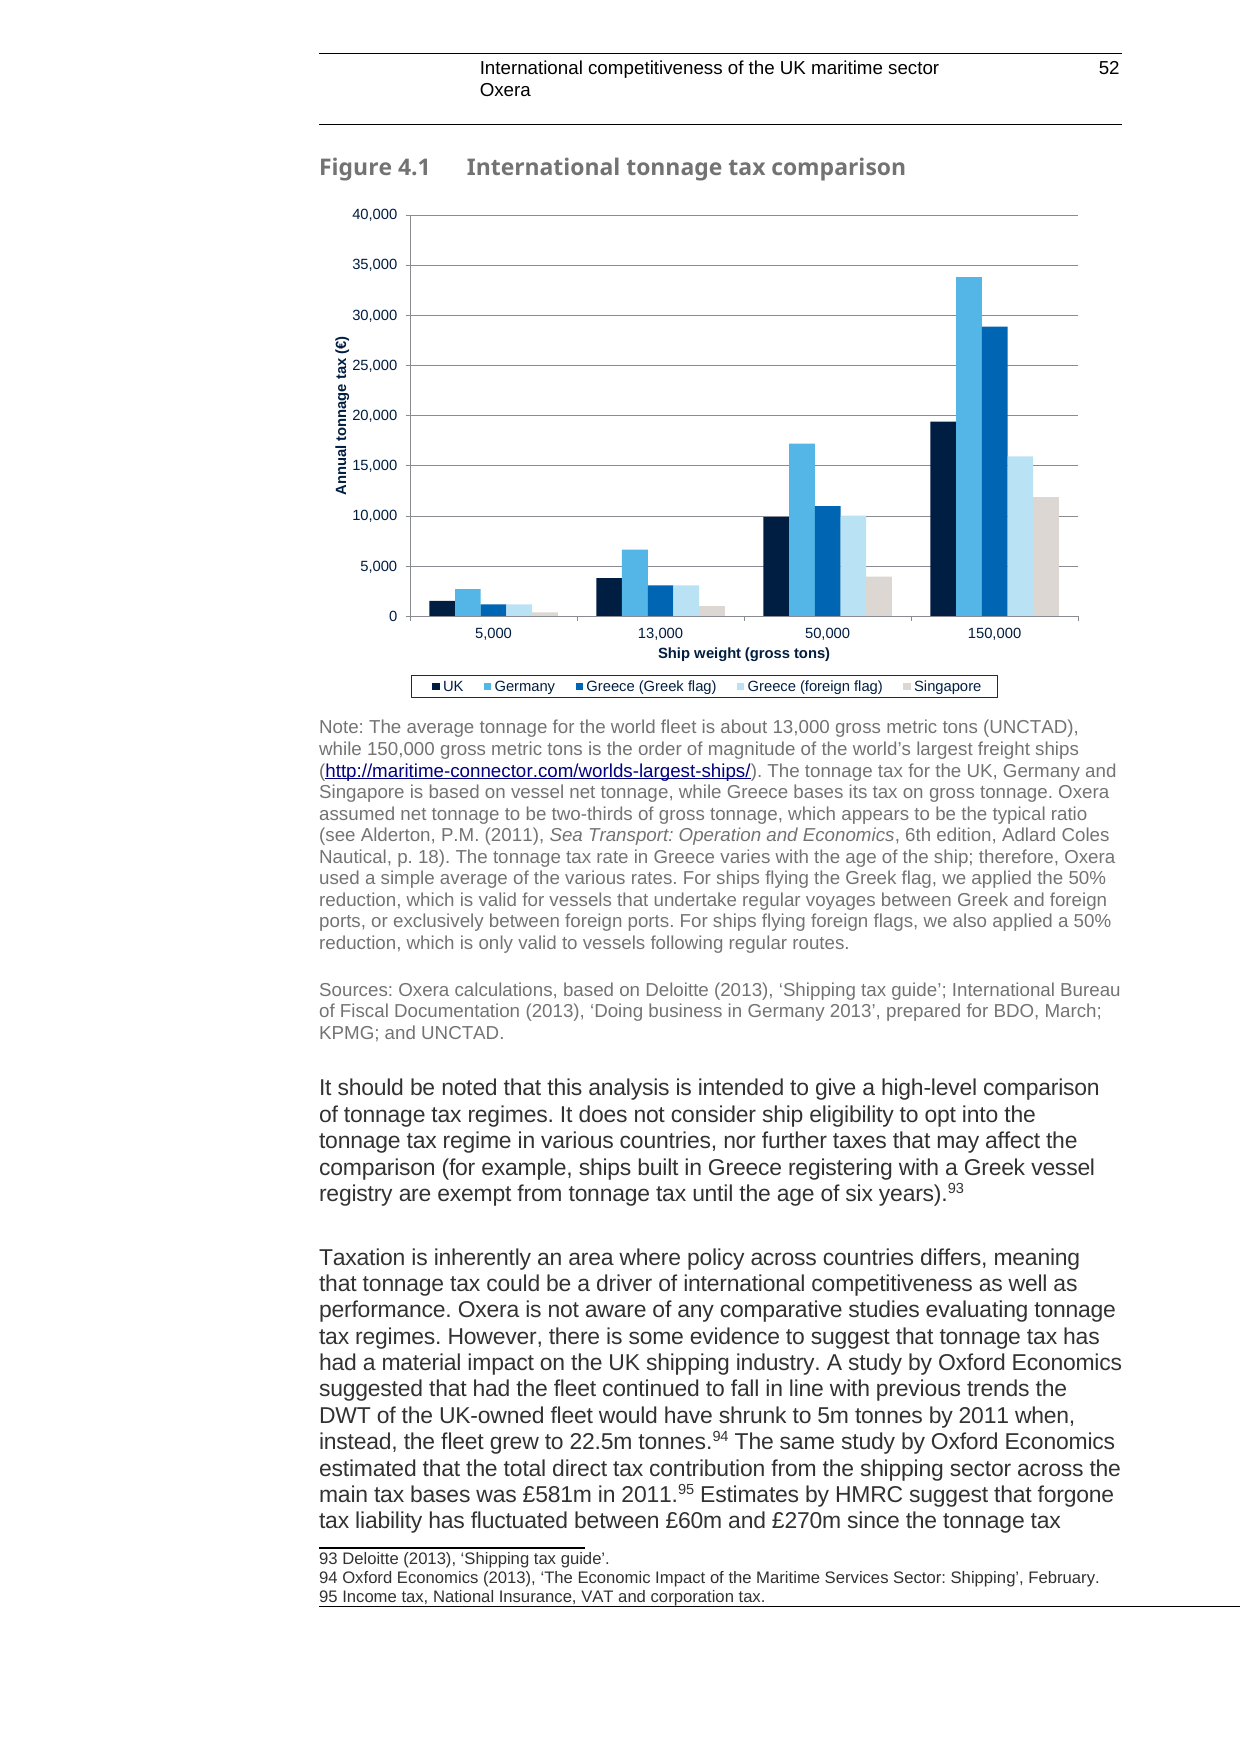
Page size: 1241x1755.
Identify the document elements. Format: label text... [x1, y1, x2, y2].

text It should be noted that this analysis is intended to give a high-level comparison of tonnage tax regimes. It does not consider ship eligibility to opt into the tonnage tax regime in various countries, nor further taxes that may affect the comparison (for example, ships built in Greece registering with a Greek vessel registry are exempt from tonnage tax until the age of six years). [319, 1074, 1122, 1206]
text Taxation is inherently an area where policy across countries differs, meaning that tonnage tax could be a driver of international competitiveness as well as performance. Oxera is not aware of any comparative studies evaluating tonnage tax regimes. However, there is some evidence to suggest that tonnage tax has had a material impact on the UK shipping industry. A study by Oxford Economics suggested that had the fleet continued to fall in line with previous trends the DWT of the UK-owned fleet would have shrunk to 5m tonnes by 2011 when, instead, the fleet grew to 22.5m tonnes. The same study by Oxford Economics estimated that the total direct tax contribution from the shipping sector across the main tax bases was £581m in 2011. Estimates by HMRC suggest that forgone tax liability has fluctuated between £60m and £270m since the tonnage tax [319, 1244, 1122, 1533]
text Income tax, National Insurance, VAT and corporation tax. [319, 1587, 1122, 1606]
text Figure 4.1 International tonnage tax comparison [319, 151, 1122, 183]
text Note: The average tonnage for the world fleet is about 13,000 gross metric tons (UNCTAD), while 150,000 gross metric tons is the order of magnitude of the world’s largest freight ships (http://maritime-connector.com/worlds-largest-ships/). The tonnage tax for the UK, Germany and Singapore is based on vessel net tonnage, while Greece bases its tax on gross tonnage. Oxera assumed net tonnage to be two-thirds of gross tonnage, which appears to be the typical ratio (see Alderton, P.M. (2011), Sea Transport: Operation and Economics, 6th edition, Adlard Coles Nautical, p. 18). The tonnage tax rate in Greece varies with the age of the ship; therefore, Oxera used a simple average of the various rates. For ships flying the Greek flag, we applied the 50% reduction, which is valid for vessels that undertake regular voyages between Greek and foreign ports, or exclusively between foreign ports. For ships flying foreign flags, we also applied a 50% reduction, which is only valid to vessels following regular routes. [319, 716, 1122, 953]
text Sources: Oxera calculations, based on Deloitte (2013), ‘Shipping tax guide’; International Bureau of Fiscal Documentation (2013), ‘Doing business in Germany 2013’, prepared for BDO, March; KPMG; and UNCTAD. [319, 978, 1122, 1043]
text Deloitte (2013), ‘Shipping tax guide’. [319, 1548, 1122, 1568]
text Oxford Economics (2013), ‘The Economic Impact of the Maritime Services Sector: Shipping’, February. [319, 1568, 1122, 1587]
